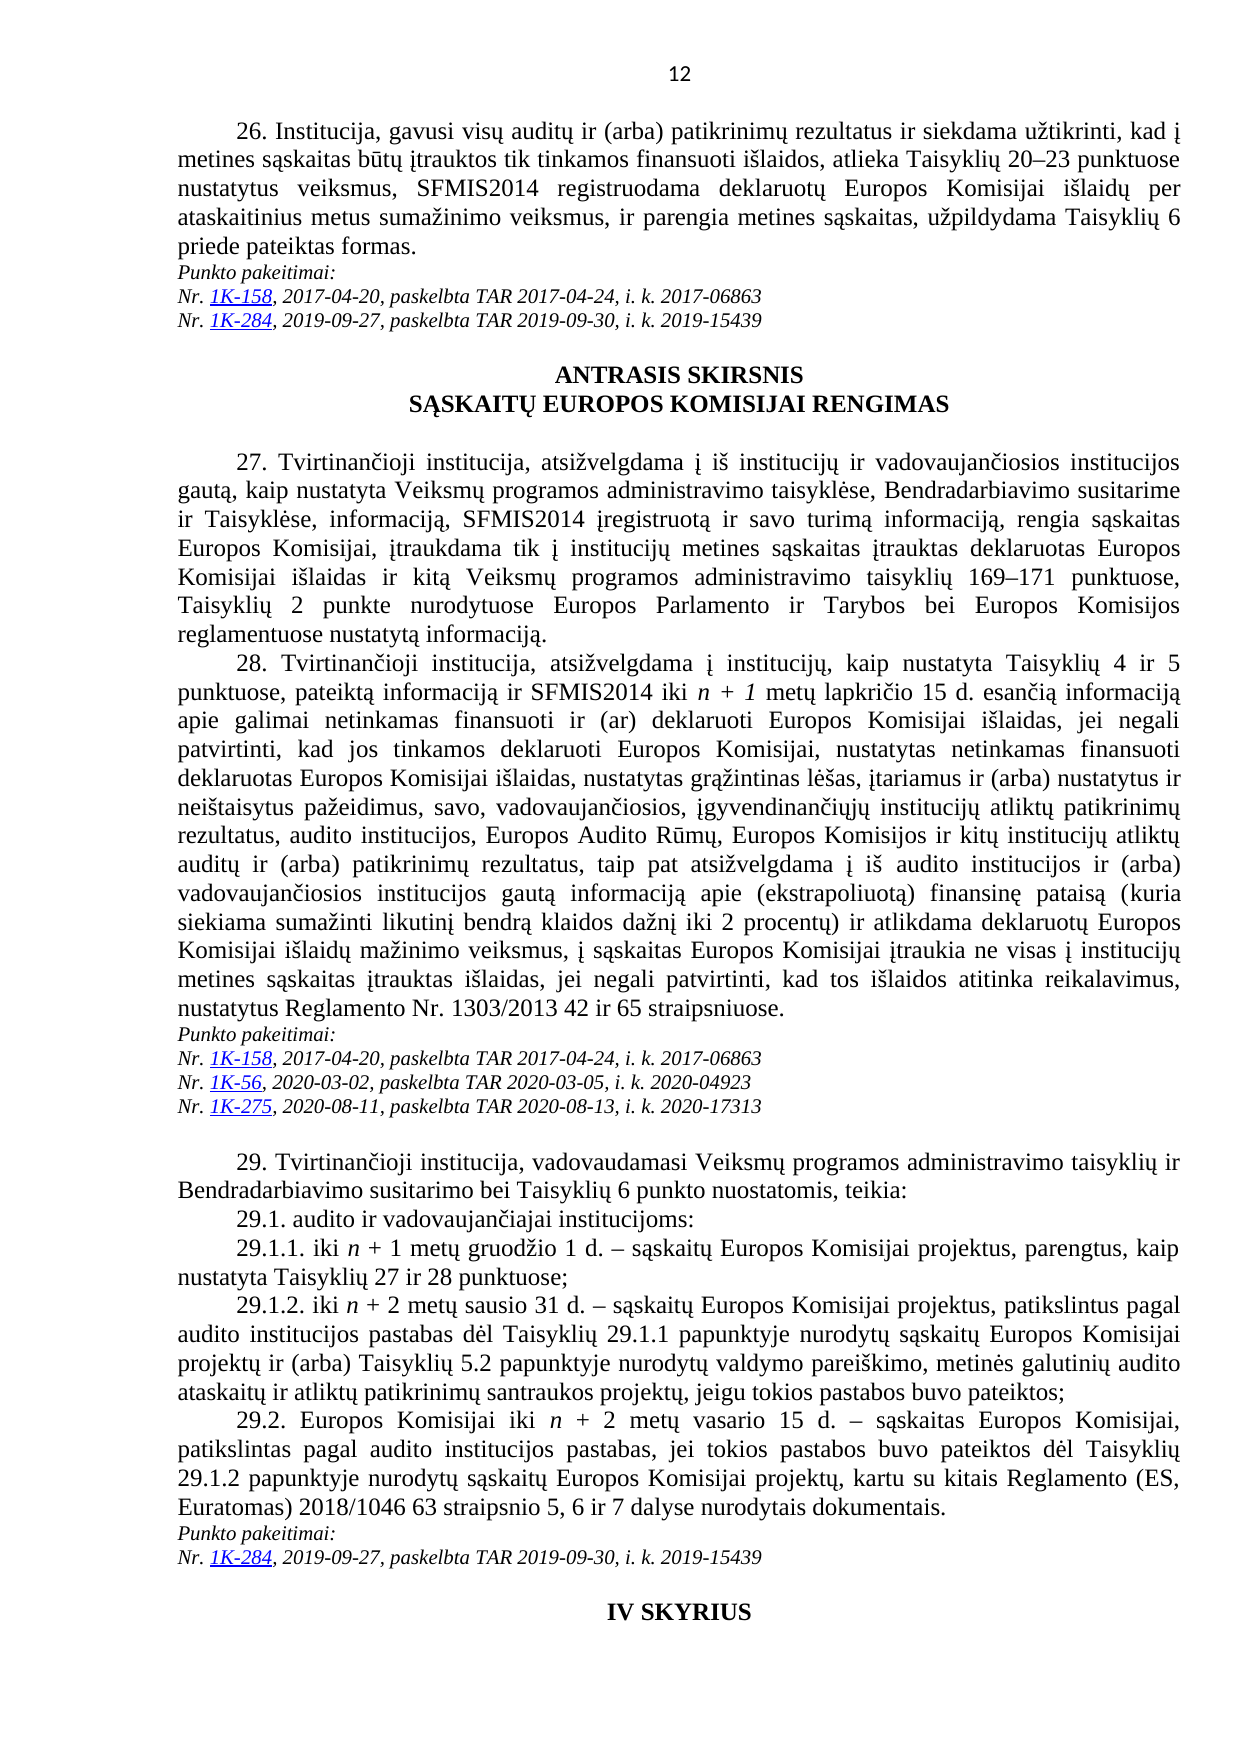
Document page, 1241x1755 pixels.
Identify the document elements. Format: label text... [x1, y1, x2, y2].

text 29.2. Europos Komisijai iki n + 2 metų vasario 15 d. – sąskaitas Europos Komisijai, patikslintas pagal audito institucijos pastabas, jei tokios pastabos buvo pateiktos dėl Taisyklių 29.1.2 papunktyje nurodytų sąskaitų Europos Komisijai projektų, kartu su kitais Reglamento (ES, Euratomas) 2018/1046 63 straipsnio 5, 6 ir 7 dalyse nurodytais dokumentais. [177, 1406, 1181, 1521]
text Nr. 1K-158, 2017-04-20, paskelbta TAR 2017-04-24, i. k. 2017-06863 [177, 284, 1181, 308]
text 28. Tvirtinančioji institucija, atsižvelgdama į institucijų, kaip nustatyta Taisyklių 4 ir 5 punktuose, pateiktą informaciją ir SFMIS2014 iki n + 1 metų lapkričio 15 d. esančią informaciją apie galimai netinkamas finansuoti ir (ar) deklaruoti Europos Komisijai išlaidas, jei negali patvirtinti, kad jos tinkamos deklaruoti Europos Komisijai, nustatytas netinkamas finansuoti deklaruotas Europos Komisijai išlaidas, nustatytas grąžintinas lėšas, įtariamus ir (arba) nustatytus ir neištaisytus pažeidimus, savo, vadovaujančiosios, įgyvendinančiųjų institucijų atliktų patikrinimų rezultatus, audito institucijos, Europos Audito Rūmų, Europos Komisijos ir kitų institucijų atliktų auditų ir (arba) patikrinimų rezultatus, taip pat atsižvelgdama į iš audito institucijos ir (arba) vadovaujančiosios institucijos gautą informaciją apie (ekstrapoliuotą) finansinę pataisą (kuria siekiama sumažinti likutinį bendrą klaidos dažnį iki 2 procentų) ir atlikdama deklaruotų Europos Komisijai išlaidų mažinimo veiksmus, į sąskaitas Europos Komisijai įtraukia ne visas į institucijų metines sąskaitas įtrauktas išlaidas, jei negali patvirtinti, kad tos išlaidos atitinka reikalavimus, nustatytus Reglamento Nr. 1303/2013 42 ir 65 straipsniuose. [177, 648, 1181, 1022]
text Punkto pakeitimai: [177, 1521, 1181, 1544]
text Punkto pakeitimai: [177, 1022, 1181, 1046]
text 26. Institucija, gavusi visų auditų ir (arba) patikrinimų rezultatus ir siekdama užtikrinti, kad į metines sąskaitas būtų įtrauktos tik tinkamos finansuoti išlaidos, atlieka Taisyklių 20–23 punktuose nustatytus veiksmus, SFMIS2014 registruodama deklaruotų Europos Komisijai išlaidų per ataskaitinius metus sumažinimo veiksmus, ir parengia metines sąskaitas, užpildydama Taisyklių 6 priede pateiktas formas. [177, 116, 1181, 259]
text 29.1.1. iki n + 1 metų gruodžio 1 d. – sąskaitų Europos Komisijai projektus, parengtus, kaip nustatyta Taisyklių 27 ir 28 punktuose; [177, 1233, 1181, 1291]
text IV SKYRIUS [177, 1597, 1181, 1626]
text Nr. 1K-284, 2019-09-27, paskelbta TAR 2019-09-30, i. k. 2019-15439 [177, 308, 1181, 332]
text 29.1. audito ir vadovaujančiajai institucijoms: [177, 1204, 1181, 1233]
text 27. Tvirtinančioji institucija, atsižvelgdama į iš institucijų ir vadovaujančiosios institucijos gautą, kaip nustatyta Veiksmų programos administravimo taisyklėse, Bendradarbiavimo susitarime ir Taisyklėse, informaciją, SFMIS2014 įregistruotą ir savo turimą informaciją, rengia sąskaitas Europos Komisijai, įtraukdama tik į institucijų metines sąskaitas įtrauktas deklaruotas Europos Komisijai išlaidas ir kitą Veiksmų programos administravimo taisyklių 169–171 punktuose, Taisyklių 2 punkte nurodytuose Europos Parlamento ir Tarybos bei Europos Komisijos reglamentuose nustatytą informaciją. [177, 447, 1181, 648]
text Nr. 1K-158, 2017-04-20, paskelbta TAR 2017-04-24, i. k. 2017-06863 [177, 1046, 1181, 1070]
text Nr. 1K-284, 2019-09-27, paskelbta TAR 2019-09-30, i. k. 2019-15439 [177, 1544, 1181, 1569]
text Nr. 1K-56, 2020-03-02, paskelbta TAR 2020-03-05, i. k. 2020-04923 [177, 1070, 1181, 1094]
text Nr. 1K-275, 2020-08-11, paskelbta TAR 2020-08-13, i. k. 2020-17313 [177, 1094, 1181, 1118]
text ANTRASIS SKIRSNIS [177, 361, 1181, 389]
text 29. Tvirtinančioji institucija, vadovaudamasi Veiksmų programos administravimo taisyklių ir Bendradarbiavimo susitarimo bei Taisyklių 6 punkto nuostatomis, teikia: [177, 1147, 1181, 1204]
text 29.1.2. iki n + 2 metų sausio 31 d. – sąskaitų Europos Komisijai projektus, patikslintus pagal audito institucijos pastabas dėl Taisyklių 29.1.1 papunktyje nurodytų sąskaitų Europos Komisijai projektų ir (arba) Taisyklių 5.2 papunktyje nurodytų valdymo pareiškimo, metinės galutinių audito ataskaitų ir atliktų patikrinimų santraukos projektų, jeigu tokios pastabos buvo pateiktos; [177, 1291, 1181, 1406]
text SĄSKAITŲ EUROPOS KOMISIJAI RENGIMAS [177, 389, 1181, 418]
text Punkto pakeitimai: [177, 259, 1181, 284]
